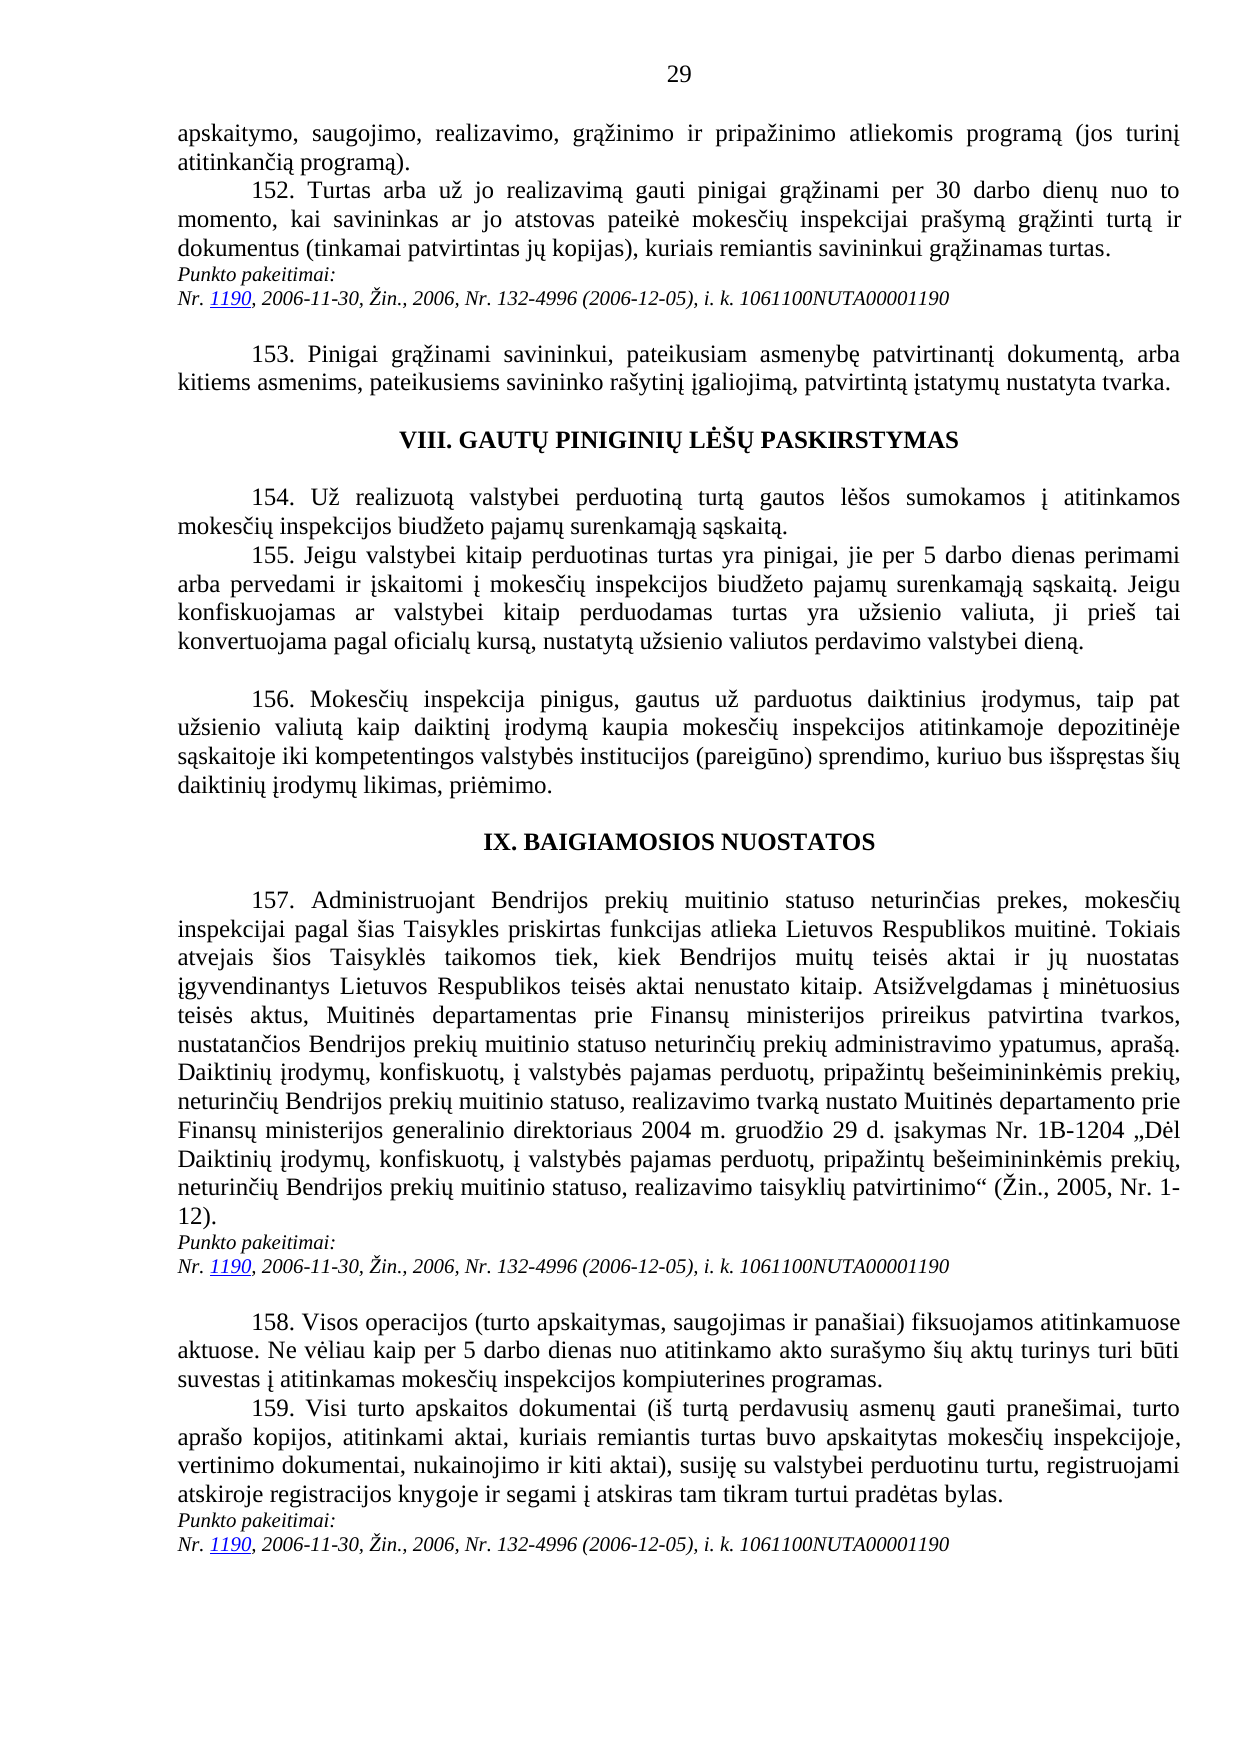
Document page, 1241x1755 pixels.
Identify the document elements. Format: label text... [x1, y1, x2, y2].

text apskaitymo, saugojimo, realizavimo, grąžinimo ir pripažinimo atliekomis programą (jos turinį atitinkančią programą). [177, 118, 1181, 176]
text Punkto pakeitimai: [177, 262, 1181, 286]
text IX. BAIGIAMOSIOS NUOSTATOS [177, 827, 1181, 856]
text Nr. 1190, 2006-11-30, Žin., 2006, Nr. 132-4996 (2006-12-05), i. k. 1061100NUTA00001190 [177, 286, 1181, 310]
text Punkto pakeitimai: [177, 1230, 1181, 1254]
text 156. Mokesčių inspekcija pinigus, gautus už parduotus daiktinius įrodymus, taip pat užsienio valiutą kaip daiktinį įrodymą kaupia mokesčių inspekcijos atitinkamoje depozitinėje sąskaitoje iki kompetentingos valstybės institucijos (pareigūno) sprendimo, kuriuo bus išspręstas šių daiktinių įrodymų likimas, priėmimo. [177, 684, 1181, 799]
text Nr. 1190, 2006-11-30, Žin., 2006, Nr. 132-4996 (2006-12-05), i. k. 1061100NUTA00001190 [177, 1532, 1181, 1556]
text 154. Už realizuotą valstybei perduotiną turtą gautos lėšos sumokamos į atitinkamos mokesčių inspekcijos biudžeto pajamų surenkamąją sąskaitą. [177, 482, 1181, 540]
text VIII. GAUTŲ PINIGINIŲ LĖŠŲ PASKIRSTYMAS [177, 425, 1181, 454]
text 153. Pinigai grąžinami savininkui, pateikusiam asmenybę patvirtinantį dokumentą, arba kitiems asmenims, pateikusiems savininko rašytinį įgaliojimą, patvirtintą įstatymų nustatyta tvarka. [177, 339, 1181, 396]
text 152. Turtas arba už jo realizavimą gauti pinigai grąžinami per 30 darbo dienų nuo to momento, kai savininkas ar jo atstovas pateikė mokesčių inspekcijai prašymą grąžinti turtą ir dokumentus (tinkamai patvirtintas jų kopijas), kuriais remiantis savininkui grąžinamas turtas. [177, 176, 1181, 262]
text Nr. 1190, 2006-11-30, Žin., 2006, Nr. 132-4996 (2006-12-05), i. k. 1061100NUTA00001190 [177, 1254, 1181, 1278]
text Punkto pakeitimai: [177, 1508, 1181, 1532]
text 159. Visi turto apskaitos dokumentai (iš turtą perdavusių asmenų gauti pranešimai, turto aprašo kopijos, atitinkami aktai, kuriais remiantis turtas buvo apskaitytas mokesčių inspekcijoje, vertinimo dokumentai, nukainojimo ir kiti aktai), susiję su valstybei perduotinu turtu, registruojami atskiroje registracijos knygoje ir segami į atskiras tam tikram turtui pradėtas bylas. [177, 1393, 1181, 1508]
text 155. Jeigu valstybei kitaip perduotinas turtas yra pinigai, jie per 5 darbo dienas perimami arba pervedami ir įskaitomi į mokesčių inspekcijos biudžeto pajamų surenkamąją sąskaitą. Jeigu konfiskuojamas ar valstybei kitaip perduodamas turtas yra užsienio valiuta, ji prieš tai konvertuojama pagal oficialų kursą, nustatytą užsienio valiutos perdavimo valstybei dieną. [177, 540, 1181, 655]
text 158. Visos operacijos (turto apskaitymas, saugojimas ir panašiai) fiksuojamos atitinkamuose aktuose. Ne vėliau kaip per 5 darbo dienas nuo atitinkamo akto surašymo šių aktų turinys turi būti suvestas į atitinkamas mokesčių inspekcijos kompiuterines programas. [177, 1307, 1181, 1393]
text 157. Administruojant Bendrijos prekių muitinio statuso neturinčias prekes, mokesčių inspekcijai pagal šias Taisykles priskirtas funkcijas atlieka Lietuvos Respublikos muitinė. Tokiais atvejais šios Taisyklės taikomos tiek, kiek Bendrijos muitų teisės aktai ir jų nuostatas įgyvendinantys Lietuvos Respublikos teisės aktai nenustato kitaip. Atsižvelgdamas į minėtuosius teisės aktus, Muitinės departamentas prie Finansų ministerijos prireikus patvirtina tvarkos, nustatančios Bendrijos prekių muitinio statuso neturinčių prekių administravimo ypatumus, aprašą. Daiktinių įrodymų, konfiskuotų, į valstybės pajamas perduotų, pripažintų bešeimininkėmis prekių, neturinčių Bendrijos prekių muitinio statuso, realizavimo tvarką nustato Muitinės departamento prie Finansų ministerijos generalinio direktoriaus 2004 m. gruodžio 29 d. įsakymas Nr. 1B-1204 „Dėl Daiktinių įrodymų, konfiskuotų, į valstybės pajamas perduotų, pripažintų bešeimininkėmis prekių, neturinčių Bendrijos prekių muitinio statuso, realizavimo taisyklių patvirtinimo“ (Žin., 2005, Nr. 1-12). [177, 885, 1181, 1230]
